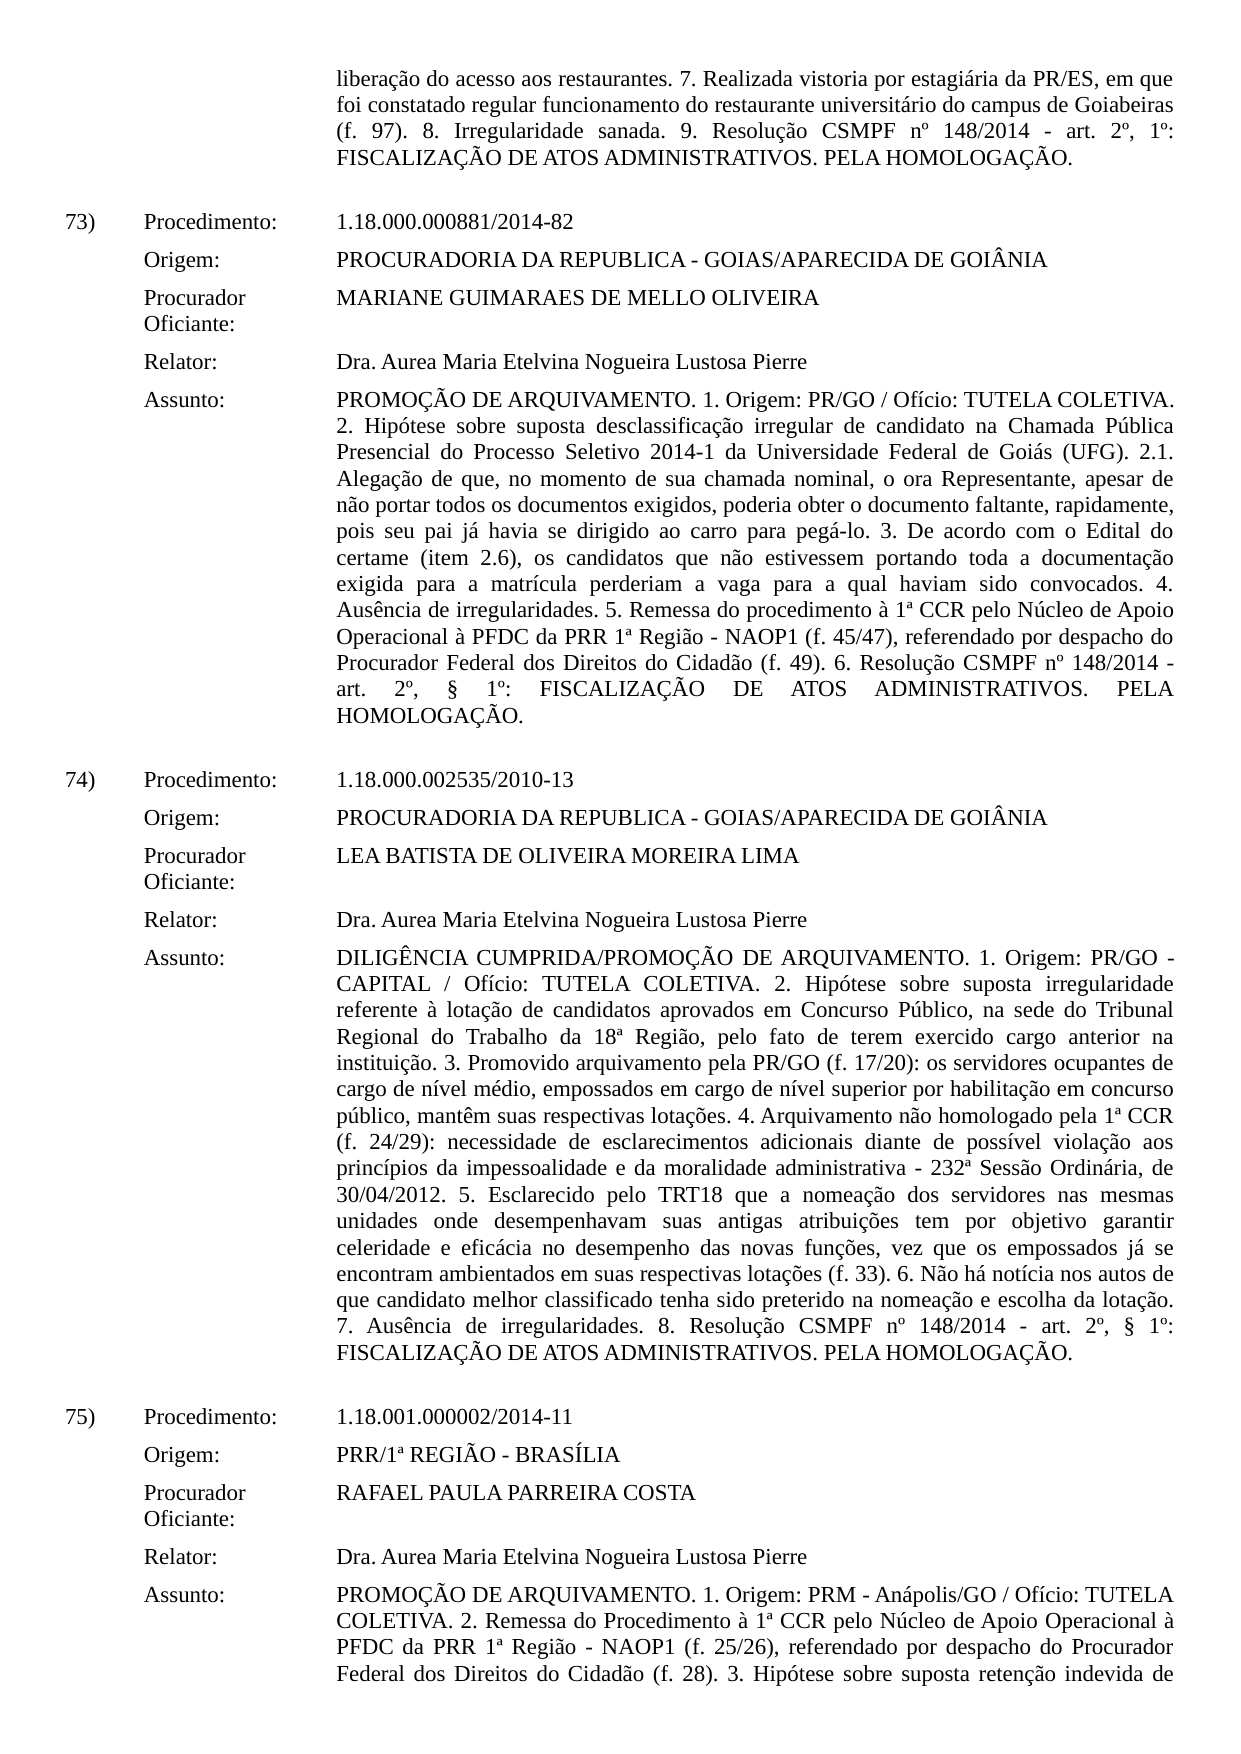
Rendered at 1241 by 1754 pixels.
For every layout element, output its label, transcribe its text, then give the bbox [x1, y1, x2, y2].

table_header 1.18.000.000881/2014-82 [330, 202, 1181, 240]
table_header 1.18.000.002535/2010-13 [330, 760, 1181, 798]
table_cell RAFAEL PAULA PARREIRA COSTA [330, 1473, 1181, 1537]
table_cell liberação do acesso aos restaurantes. 7. Realizada vistoria por estagiária da PR/ES, em que foi constatado regular funcionamento do restaurante universitário do campus de Goiabeiras (f. 97). 8. Irregularidade sanada. 9. Resolução CSMPF nº 148/2014 - art. 2º, 1º: FISCALIZAÇÃO DE ATOS ADMINISTRATIVOS. PELA HOMOLOGAÇÃO. [330, 59, 1181, 176]
table_cell [59, 278, 138, 342]
table_cell PROCURADORIA DA REPUBLICA - GOIAS/APARECIDA DE GOIÂNIA [330, 798, 1181, 836]
table_header [59, 760, 138, 798]
table_cell [59, 1537, 138, 1575]
table_cell [59, 938, 138, 1371]
table_cell [59, 798, 138, 836]
table_cell Assunto: [138, 380, 330, 734]
table_cell Relator: [138, 1537, 330, 1575]
table_cell Origem: [138, 798, 330, 836]
table_cell Relator: [138, 900, 330, 938]
table_cell Dra. Aurea Maria Etelvina Nogueira Lustosa Pierre [330, 1537, 1181, 1575]
table_header 1.18.001.000002/2014-11 [330, 1398, 1181, 1435]
table_cell Relator: [138, 342, 330, 380]
table_cell [59, 1473, 138, 1537]
table_cell DILIGÊNCIA CUMPRIDA/PROMOÇÃO DE ARQUIVAMENTO. 1. Origem: PR/GO - CAPITAL / Ofício: TUTELA COLETIVA. 2. Hipótese sobre suposta irregularidade referente à lotação de candidatos aprovados em Concurso Público, na sede do Tribunal Regional do Trabalho da 18ª Região, pelo fato de terem exercido cargo anterior na instituição. 3. Promovido arquivamento pela PR/GO (f. 17/20): os servidores ocupantes de cargo de nível médio, empossados em cargo de nível superior por habilitação em concurso público, mantêm suas respectivas lotações. 4. Arquivamento não homologado pela 1ª CCR (f. 24/29): necessidade de esclarecimentos adicionais diante de possível violação aos princípios da impessoalidade e da moralidade administrativa - 232ª Sessão Ordinária, de 30/04/2012. 5. Esclarecido pelo TRT18 que a nomeação dos servidores nas mesmas unidades onde desempenhavam suas antigas atribuições tem por objetivo garantir celeridade e eficácia no desempenho das novas funções, vez que os empossados já se encontram ambientados em suas respectivas lotações (f. 33). 6. Não há notícia nos autos de que candidato melhor classificado tenha sido preterido na nomeação e escolha da lotação. 7. Ausência de irregularidades. 8. Resolução CSMPF nº 148/2014 - art. 2º, § 1º: FISCALIZAÇÃO DE ATOS ADMINISTRATIVOS. PELA HOMOLOGAÇÃO. [330, 938, 1181, 1371]
table_cell Origem: [138, 1435, 330, 1473]
table_cell [59, 380, 138, 734]
table_header Procedimento: [138, 1398, 330, 1435]
table_header Procedimento: [138, 760, 330, 798]
table_cell PROCURADORIA DA REPUBLICA - GOIAS/APARECIDA DE GOIÂNIA [330, 240, 1181, 278]
table_cell [59, 1435, 138, 1473]
table_cell [59, 240, 138, 278]
table_header [59, 202, 138, 240]
table_cell MARIANE GUIMARAES DE MELLO OLIVEIRA [330, 278, 1181, 342]
table_cell LEA BATISTA DE OLIVEIRA MOREIRA LIMA [330, 836, 1181, 900]
table_cell [59, 900, 138, 938]
table_cell PROMOÇÃO DE ARQUIVAMENTO. 1. Origem: PRM - Anápolis/GO / Ofício: TUTELA COLETIVA. 2. Remessa do Procedimento à 1ª CCR pelo Núcleo de Apoio Operacional à PFDC da PRR 1ª Região - NAOP1 (f. 25/26), referendado por despacho do Procurador Federal dos Direitos do Cidadão (f. 28). 3. Hipótese sobre suposta retenção indevida de [330, 1575, 1181, 1692]
table_cell [59, 1575, 138, 1692]
table_header Procedimento: [138, 202, 330, 240]
table_cell Assunto: [138, 938, 330, 1371]
table_cell Dra. Aurea Maria Etelvina Nogueira Lustosa Pierre [330, 900, 1181, 938]
table_cell Origem: [138, 240, 330, 278]
table_cell Procurador Oficiante: [138, 278, 330, 342]
table_cell PRR/1ª REGIÃO - BRASÍLIA [330, 1435, 1181, 1473]
table_cell [59, 59, 138, 176]
table_cell Procurador Oficiante: [138, 836, 330, 900]
table_cell PROMOÇÃO DE ARQUIVAMENTO. 1. Origem: PR/GO / Ofício: TUTELA COLETIVA. 2. Hipótese sobre suposta desclassificação irregular de candidato na Chamada Pública Presencial do Processo Seletivo 2014-1 da Universidade Federal de Goiás (UFG). 2.1. Alegação de que, no momento de sua chamada nominal, o ora Representante, apesar de não portar todos os documentos exigidos, poderia obter o documento faltante, rapidamente, pois seu pai já havia se dirigido ao carro para pegá-lo. 3. De acordo com o Edital do certame (item 2.6), os candidatos que não estivessem portando toda a documentação exigida para a matrícula perderiam a vaga para a qual haviam sido convocados. 4. Ausência de irregularidades. 5. Remessa do procedimento à 1ª CCR pelo Núcleo de Apoio Operacional à PFDC da PRR 1ª Região - NAOP1 (f. 45/47), referendado por despacho do Procurador Federal dos Direitos do Cidadão (f. 49). 6. Resolução CSMPF nº 148/2014 - art. 2º, § 1º: FISCALIZAÇÃO DE ATOS ADMINISTRATIVOS. PELA HOMOLOGAÇÃO. [330, 380, 1181, 734]
table_cell [138, 59, 330, 176]
table_header [59, 1398, 138, 1435]
table_cell [59, 342, 138, 380]
table_cell Procurador Oficiante: [138, 1473, 330, 1537]
table_cell Assunto: [138, 1575, 330, 1692]
table_cell Dra. Aurea Maria Etelvina Nogueira Lustosa Pierre [330, 342, 1181, 380]
table_cell [59, 836, 138, 900]
